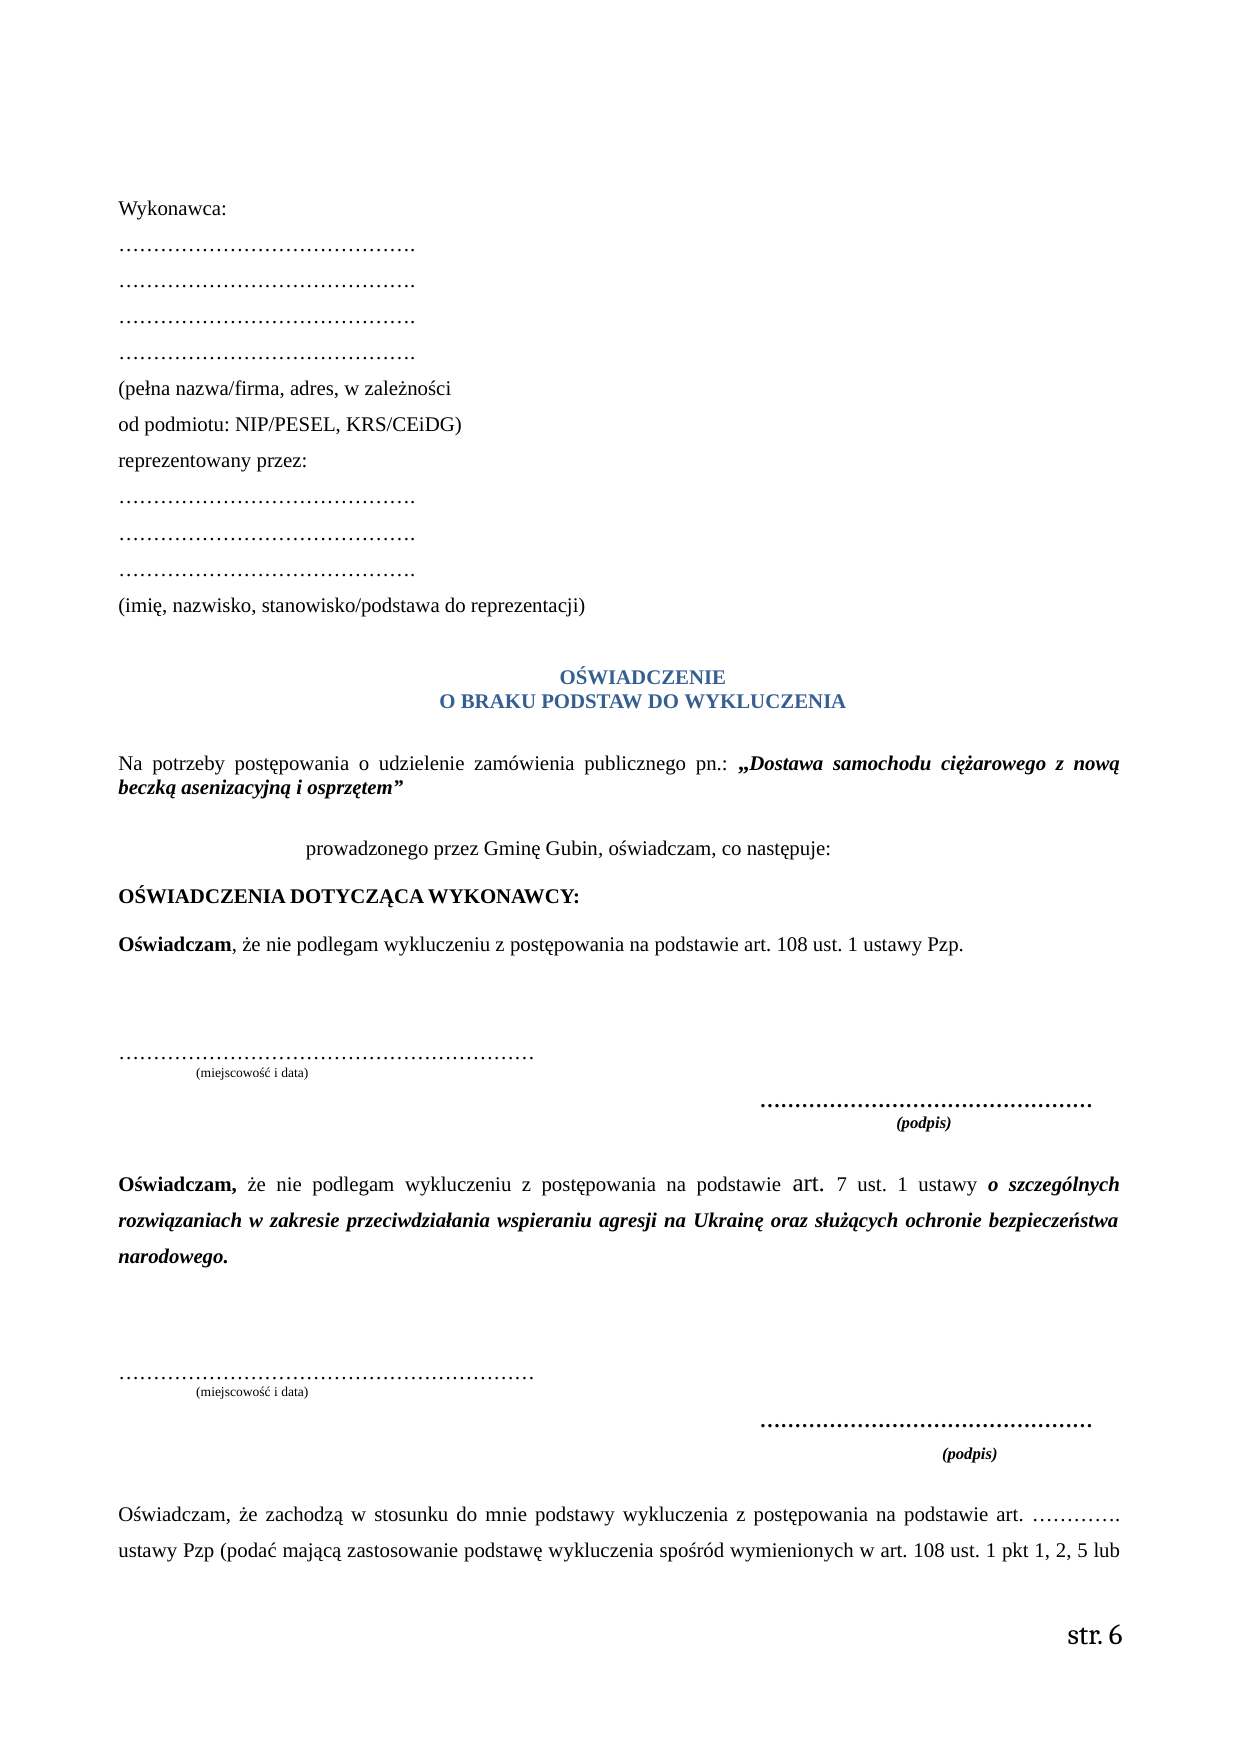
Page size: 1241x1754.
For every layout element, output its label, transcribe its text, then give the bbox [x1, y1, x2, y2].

text ……………………………………. [118, 520, 1122, 544]
text od podmiotu: NIP/PESEL, KRS/CEiDG) [118, 412, 1122, 436]
text ……………………………………. [118, 268, 1122, 292]
text OŚWIADCZENIA DOTYCZĄCA WYKONAWCY: [118, 884, 1122, 908]
text reprezentowany przez: [118, 448, 1122, 472]
text Oświadczam, że zachodzą w stosunku do mnie podstawy wykluczenia z postępowania na podstawie art. …………. ustawy Pzp (podać mającą zastosowanie podstawę wykluczenia spośród wymienionych w art. 108 ust. 1 pkt 1, 2, 5 lub [118, 1502, 1122, 1562]
subtitle OŚWIADCZENIE [163, 664, 1122, 689]
text ……………………………………. [118, 484, 1122, 508]
text ………………………………………… [118, 1088, 1122, 1112]
text Oświadczam, że nie podlegam wykluczeniu z postępowania na podstawie art. 7 ust. 1 ustawy o szczególnych rozwiązaniach w zakresie przeciwdziałania wspieraniu agresji na Ukrainę oraz służących ochronie bezpieczeństwa narodowego. [118, 1168, 1122, 1268]
text Na potrzeby postępowania o udzielenie zamówienia publicznego pn.: „Dostawa samochodu ciężarowego z nową beczką asenizacyjną i osprzętem” [118, 749, 1122, 799]
text ……………………………………. [118, 232, 1122, 256]
text Oświadczam, że nie podlegam wykluczeniu z postępowania na podstawie art. 108 ust. 1 ustawy Pzp. [118, 932, 1122, 956]
text ……………………………………. [118, 304, 1122, 328]
list …………………………………………………… [118, 1360, 1122, 1384]
list …………………………………………………… [118, 1040, 1122, 1064]
text (imię, nazwisko, stanowisko/podstawa do reprezentacji) [118, 592, 1122, 617]
text ……………………………………. [118, 340, 1122, 364]
text ………………………………………… [118, 1408, 1122, 1432]
text (podpis) [192, 1112, 1122, 1132]
text (podpis) [192, 1444, 1122, 1463]
subtitle O BRAKU PODSTAW DO WYKLUCZENIA [163, 689, 1122, 713]
text (miejscowość i data) [118, 1064, 1122, 1088]
text (pełna nazwa/firma, adres, w zależności [118, 376, 1122, 400]
text Wykonawca: [118, 196, 1122, 220]
text (miejscowość i data) [118, 1384, 1122, 1408]
text ……………………………………. [118, 556, 1122, 581]
text prowadzonego przez Gminę Gubin, oświadczam, co następuje: [118, 836, 1122, 860]
